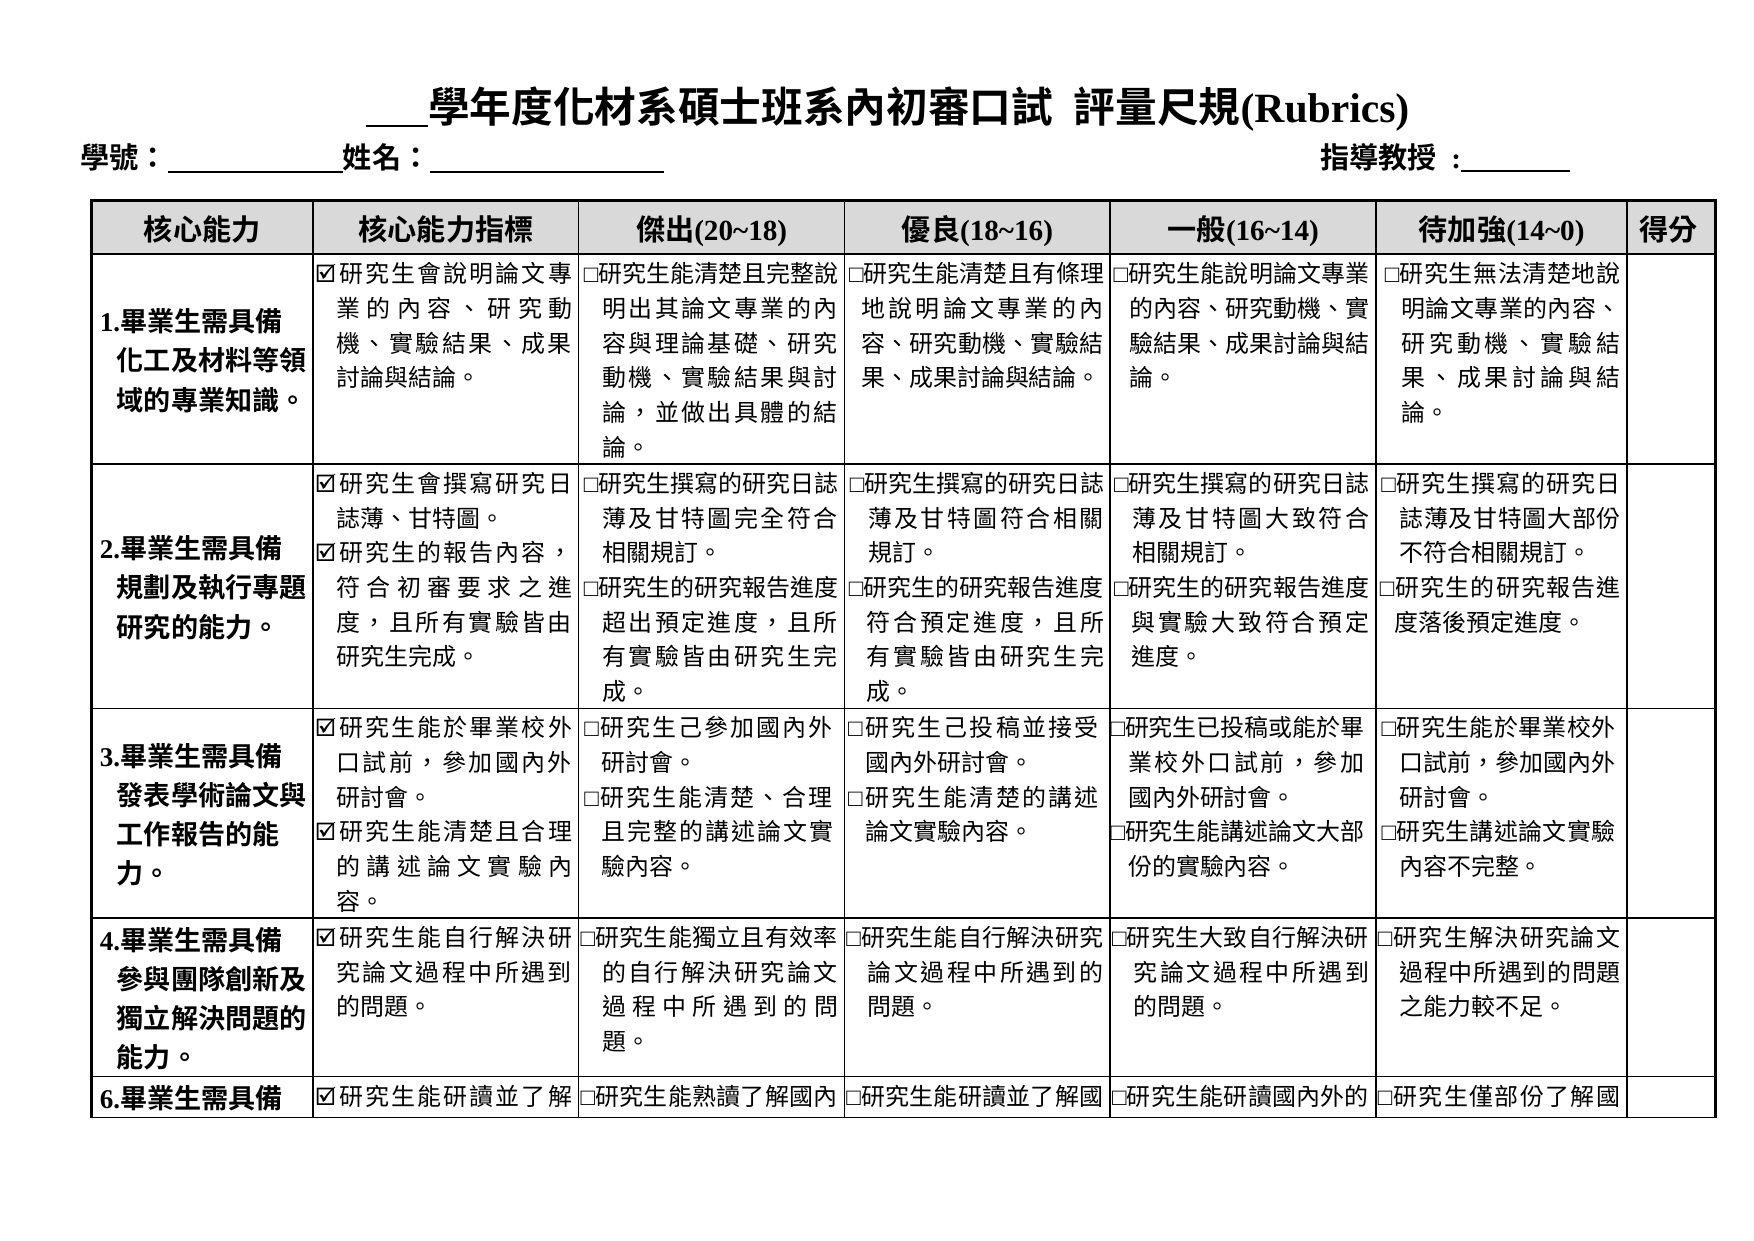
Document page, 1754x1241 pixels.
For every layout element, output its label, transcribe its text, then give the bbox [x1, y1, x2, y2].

table_cell □研究生已投稿或能於畢業校外口試前，參加國內外研討會。 □研究生能講述論文大部份的實驗內容。 [1111, 709, 1375, 917]
table_cell [1628, 919, 1714, 1076]
table_header 一般(16~14) [1111, 202, 1375, 253]
table_cell [1628, 255, 1714, 463]
table_cell □研究生大致自行解決研究論文過程中所遇到的問題。 [1111, 919, 1375, 1076]
table_cell □研究生撰寫的研究日誌薄及甘特圖符合相關規訂。 □研究生的研究報告進度符合預定進度，且所有實驗皆由研究生完成。 [845, 465, 1109, 707]
table_cell 4.畢業生需具備參與團隊創新及獨立解決問題的能力。 [93, 919, 312, 1076]
table_header 核心能力 [93, 202, 312, 253]
table_cell 1.畢業生需具備化工及材料等領域的專業知識。 [93, 255, 312, 463]
table_cell □研究生能研讀並了解國 [845, 1077, 1109, 1117]
table_header 優良(18~16) [845, 202, 1109, 253]
table_cell □研究生己參加國內外研討會。 □研究生能清楚、合理且完整的講述論文實驗內容。 [579, 709, 844, 917]
table_cell [1628, 709, 1714, 917]
table_cell □研究生解決研究論文過程中所遇到的問題之能力較不足。 [1377, 919, 1626, 1076]
table_cell □研究生撰寫的研究日誌薄及甘特圖大部份不符合相關規訂。 □研究生的研究報告進度落後預定進度。 [1377, 465, 1626, 707]
table_cell □研究生己投稿並接受國內外研討會。 □研究生能清楚的講述論文實驗內容。 [845, 709, 1109, 917]
table_cell □研究生能自行解決研究論文過程中所遇到的問題。 [845, 919, 1109, 1076]
table_cell 研究生能研讀並了解 [314, 1077, 578, 1117]
table_cell □研究生能熟讀了解國內 [579, 1077, 844, 1117]
table_cell □研究生撰寫的研究日誌薄及甘特圖完全符合相關規訂。 □研究生的研究報告進度超出預定進度，且所有實驗皆由研究生完成。 [579, 465, 844, 707]
table_cell □研究生僅部份了解國 [1377, 1077, 1626, 1117]
table_header 傑出(20~18) [579, 202, 844, 253]
table_cell 研究生會撰寫研究日誌薄、甘特圖。 研究生的報告內容，符合初審要求之進度，且所有實驗皆由研究生完成。 [314, 465, 578, 707]
table_cell 6.畢業生需具備 [93, 1077, 312, 1117]
table_cell 研究生能自行解決研究論文過程中所遇到的問題。 [314, 919, 578, 1076]
text 學年度化材系碩士班系內初審口試 評量尺規(Rubrics) [169, 74, 1585, 134]
table_cell □研究生能於畢業校外口試前，參加國內外研討會。 □研究生講述論文實驗內容不完整。 [1377, 709, 1626, 917]
table_cell 研究生能於畢業校外口試前，參加國內外研討會。 研究生能清楚且合理的講述論文實驗內容。 [314, 709, 578, 917]
table_cell □研究生能研讀國內外的 [1111, 1077, 1375, 1117]
table_cell □研究生無法清楚地說明論文專業的內容、研究動機、實驗結果、成果討論與結論。 [1377, 255, 1626, 463]
table_cell □研究生能獨立且有效率的自行解決研究論文過程中所遇到的問題。 [579, 919, 844, 1076]
table_header 待加強(14~0) [1377, 202, 1626, 253]
table_cell □研究生撰寫的研究日誌薄及甘特圖大致符合相關規訂。 □研究生的研究報告進度與實驗大致符合預定進度。 [1111, 465, 1375, 707]
table_cell [1628, 465, 1714, 707]
table_cell [1628, 1077, 1714, 1117]
table_cell 3.畢業生需具備發表學術論文與工作報告的能力。 [93, 709, 312, 917]
table_cell □研究生能清楚且有條理地說明論文專業的內容、研究動機、實驗結果、成果討論與結論。 [845, 255, 1109, 463]
table_header 得分 [1628, 202, 1714, 253]
table_cell 研究生會說明論文專業的內容、研究動機、實驗結果、成果討論與結論。 [314, 255, 578, 463]
table_cell □研究生能清楚且完整說明出其論文專業的內容與理論基礎、研究動機、實驗結果與討論，並做出具體的結論。 [579, 255, 844, 463]
table_header 核心能力指標 [314, 202, 578, 253]
table_cell 2.畢業生需具備規劃及執行專題研究的能力。 [93, 465, 312, 707]
text 學號： 姓名： 指導教授 : [80, 134, 1652, 177]
table_cell □研究生能說明論文專業的內容、研究動機、實驗結果、成果討論與結論。 [1111, 255, 1375, 463]
